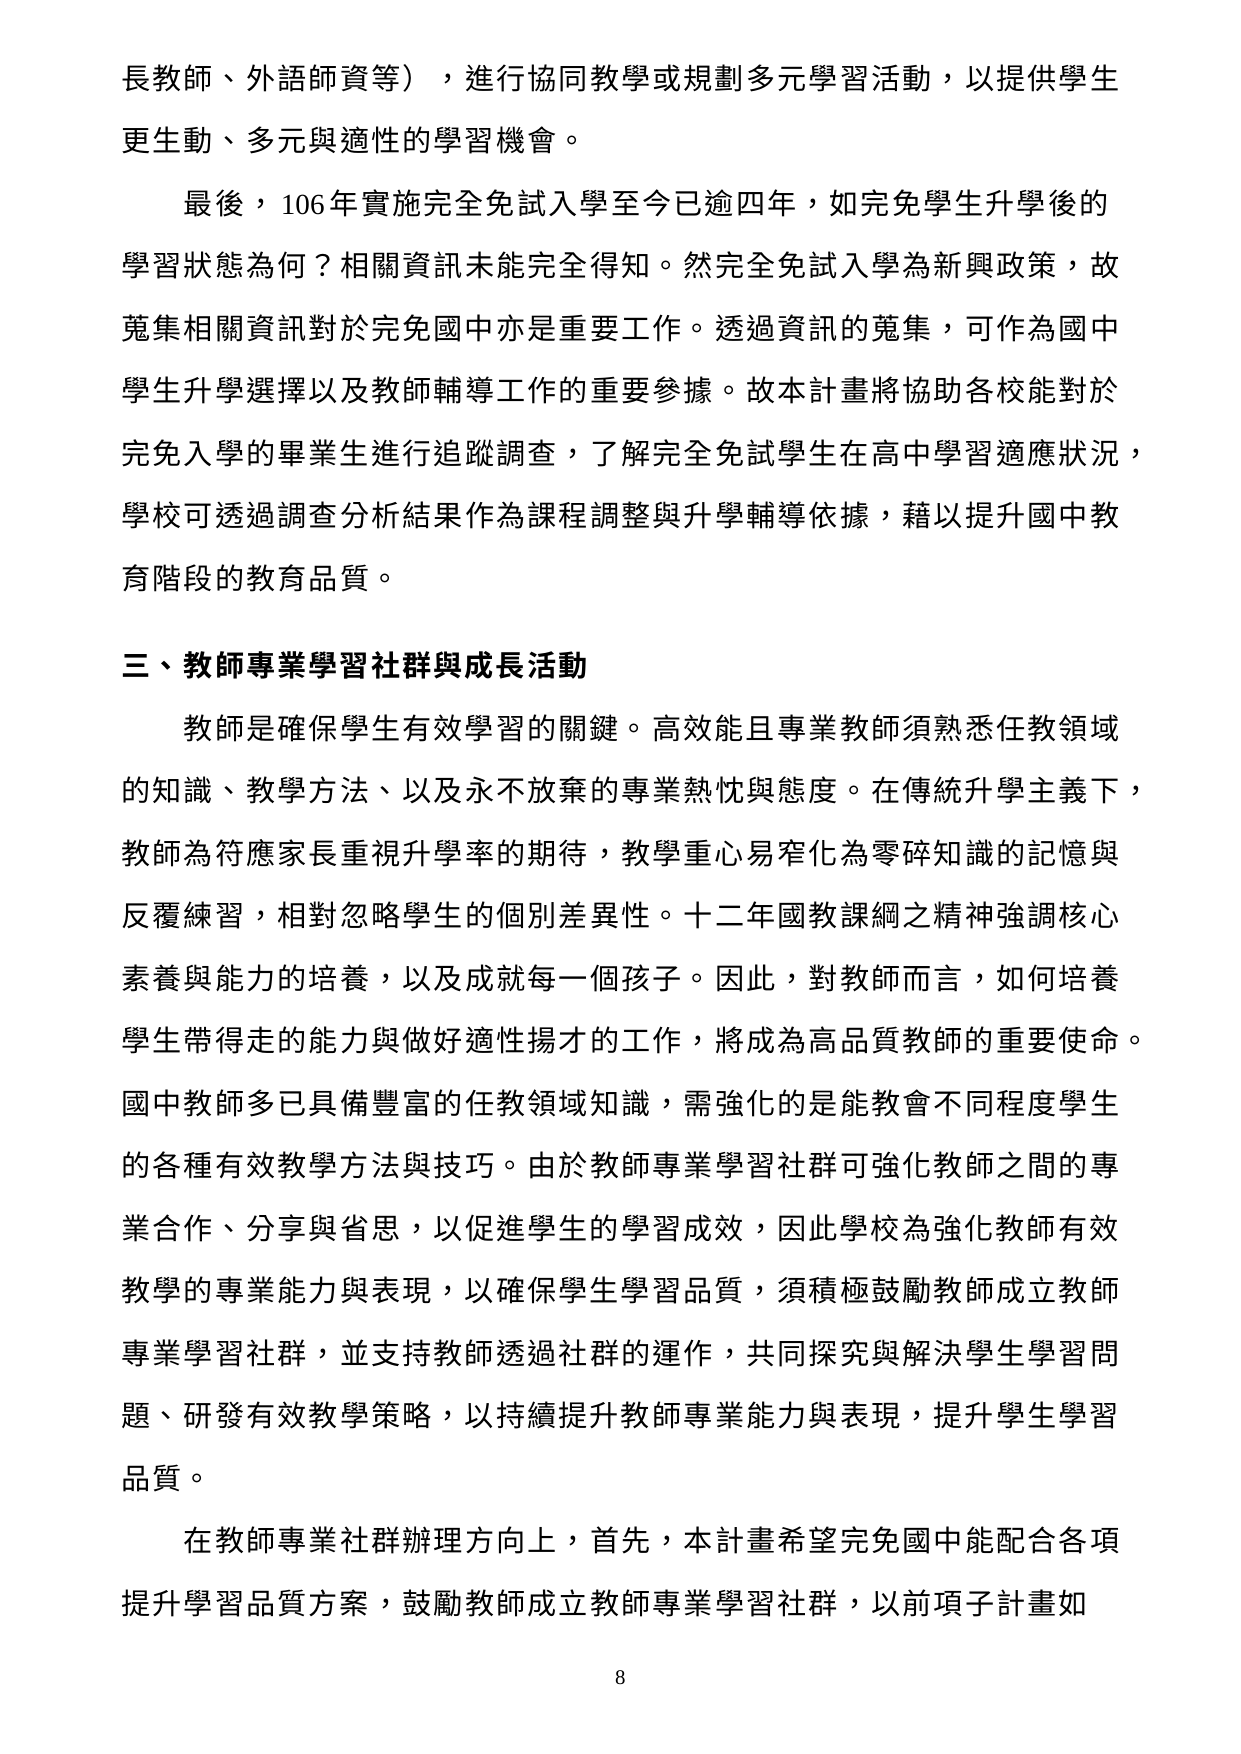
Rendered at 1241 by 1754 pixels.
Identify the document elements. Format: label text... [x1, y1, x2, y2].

text 三、教師專業學習社群與成長活動 [120, 622, 1120, 685]
text 長教師、外語師資等），進行協同教學或規劃多元學習活動，以提供學生更生動、多元與適性的學習機會。 [120, 35, 1120, 160]
text 最後，106年實施完全免試入學至今已逾四年，如完免學生升學後的學習狀態為何？相關資訊未能完全得知。然完全免試入學為新興政策，故蒐集相關資訊對於完免國中亦是重要工作。透過資訊的蒐集，可作為國中學生升學選擇以及教師輔導工作的重要參據。故本計畫將協助各校能對於完免入學的畢業生進行追蹤調查，了解完全免試學生在高中學習適應狀況，學校可透過調查分析結果作為課程調整與升學輔導依據，藉以提升國中教育階段的教育品質。 [120, 160, 1120, 597]
text 在教師專業社群辦理方向上，首先，本計畫希望完免國中能配合各項提升學習品質方案，鼓勵教師成立教師專業學習社群，以前項子計畫如「有效教學與提升學力品質方案」及「學生多元適性學習與試探輔導」等為社群活動目標，並透過與高中端教師持續互動與討論，將學生未來所需學習的內容與能力納入課程與教學考量，有系統地研發有效教學活動設計，以激發學生的學習興趣，並增進其理解能力。其次，檢視國中教育會考題型，由於閱讀理解能力是國中學生普遍待強化的基本能力，且素養導向的命題也將成為趨勢，因此各校在教師專業成長方面，除強化有效教學方法與技巧能力外，也應重視提升相關領域教師對提升學生閱讀理解能力、素養導向命題能力之培養。尤其，十二年國教課綱自108學年度起啟動，高效能的教師必須將各領域之重要學習內容、教學方法及學習評量三者有效結合，以確保教學品質，提升學生基本能力。 [120, 1497, 1120, 1622]
text 教師是確保學生有效學習的關鍵。高效能且專業教師須熟悉任教領域的知識、教學方法、以及永不放棄的專業熱忱與態度。在傳統升學主義下，教師為符應家長重視升學率的期待，教學重心易窄化為零碎知識的記憶與反覆練習，相對忽略學生的個別差異性。十二年國教課綱之精神強調核心素養與能力的培養，以及成就每一個孩子。因此，對教師而言，如何培養學生帶得走的能力與做好適性揚才的工作，將成為高品質教師的重要使命。國中教師多已具備豐富的任教領域知識，需強化的是能教會不同程度學生的各種有效教學方法與技巧。由於教師專業學習社群可強化教師之間的專業合作、分享與省思，以促進學生的學習成效，因此學校為強化教師有效教學的專業能力與表現，以確保學生學習品質，須積極鼓勵教師成立教師專業學習社群，並支持教師透過社群的運作，共同探究與解決學生學習問題、研發有效教學策略，以持續提升教師專業能力與表現，提升學生學習品質。 [120, 685, 1120, 1497]
